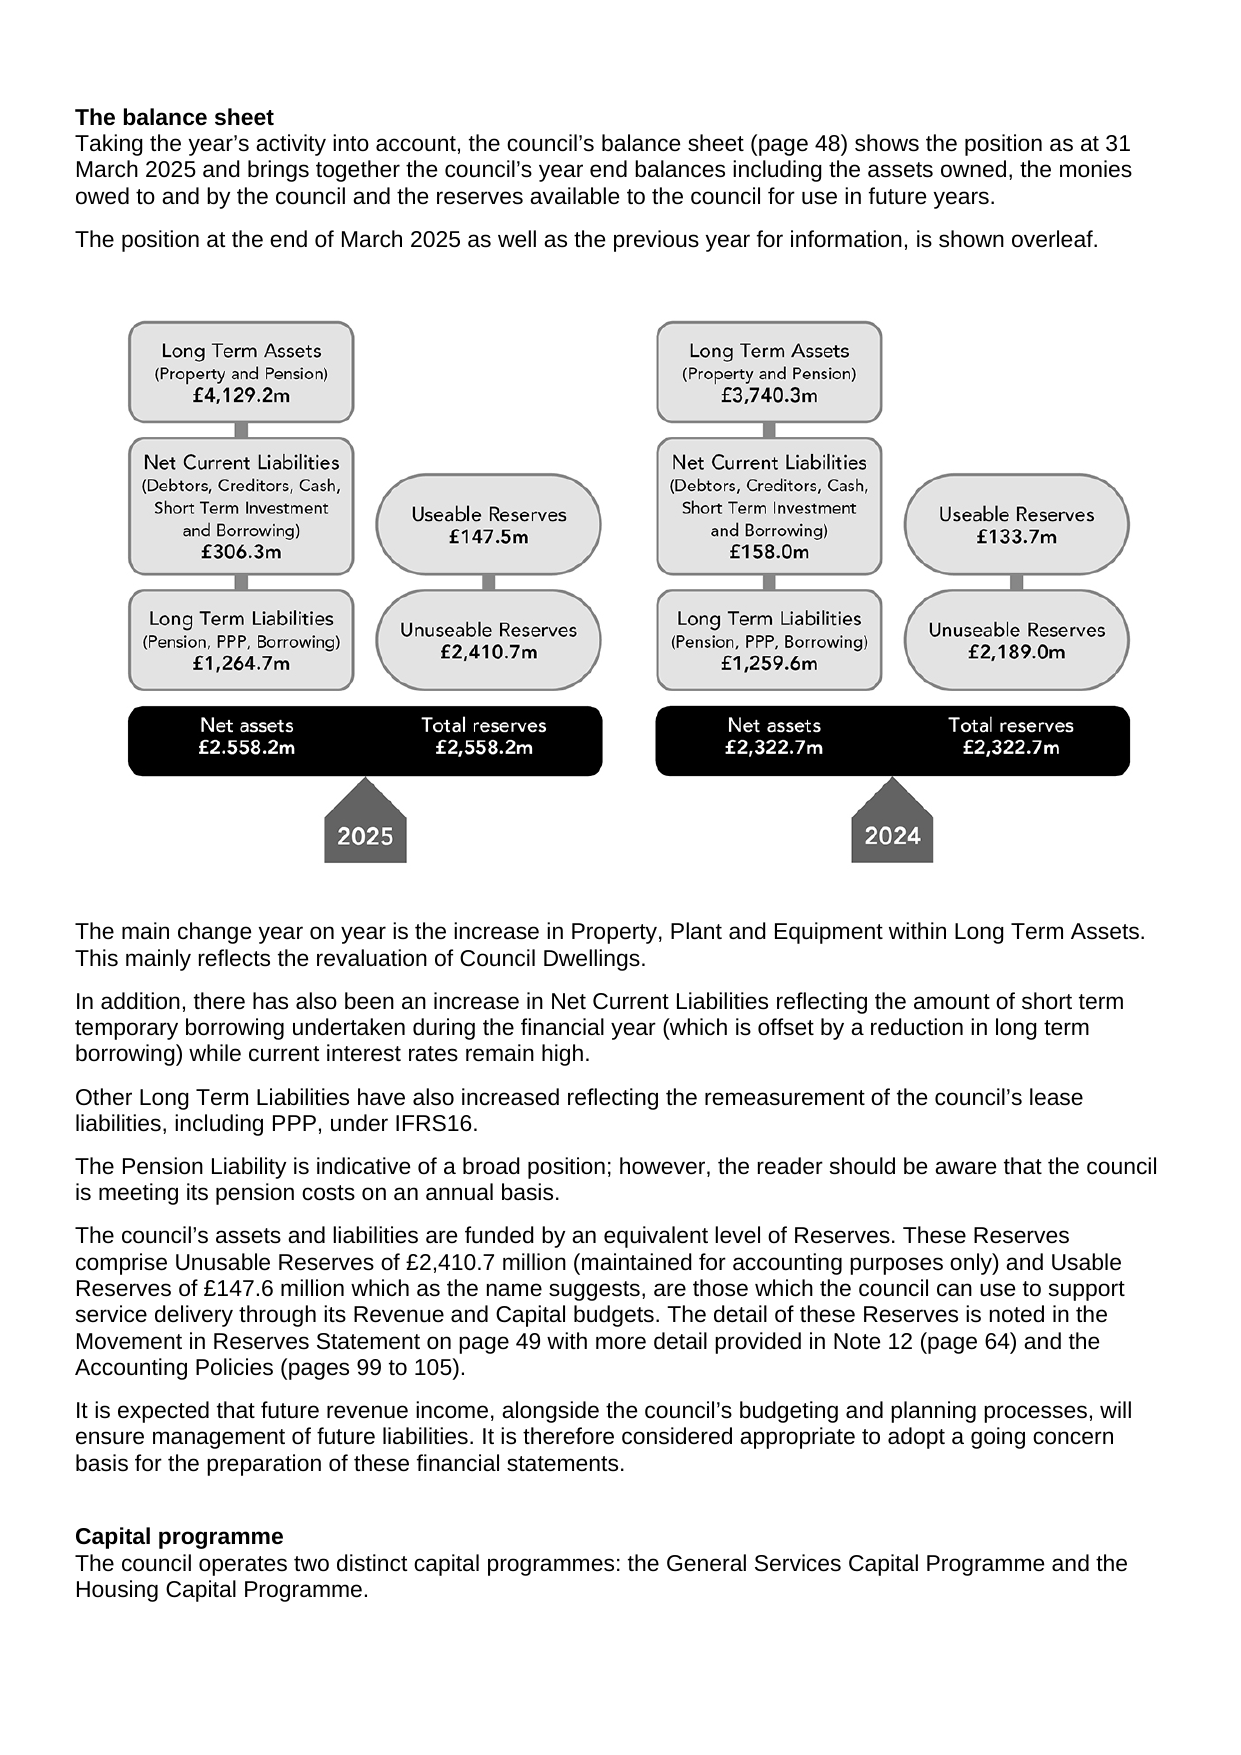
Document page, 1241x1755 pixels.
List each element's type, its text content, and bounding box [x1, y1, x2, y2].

subtitle The council operates two distinct capital programmes: the General Services Capital Programme and the Housing Capital Programme. [75, 1549, 1168, 1629]
text Taking the year’s activity into account, the council’s balance sheet (page 48) shows the position as at 31 March 2025 and brings together the council’s year end balances including the assets owned, the monies owed to and by the council and the reserves available to the council for use in future years. [75, 130, 1168, 209]
text Other Long Term Liabilities have also increased reflecting the remeasurement of the council’s lease liabilities, including PPP, under IFRS16. [75, 1083, 1181, 1136]
text The position at the end of March 2025 as well as the previous year for information, is shown overleaf. [75, 226, 1168, 252]
text The main change year on year is the increase in Property, Plant and Equipment within Long Term Assets. This mainly reflects the revaluation of Council Dwellings. [75, 918, 1181, 971]
subtitle The balance sheet [75, 104, 1181, 130]
text The council’s assets and liabilities are funded by an equivalent level of Reserves. These Reserves comprise Unusable Reserves of £2,410.7 million (maintained for accounting purposes only) and Usable Reserves of £147.6 million which as the name suggests, are those which the council can use to support service delivery through its Revenue and Capital budgets. The detail of these Reserves is noted in the Movement in Reserves Statement on page 49 with more detail provided in Note 12 (page 64) and the Accounting Policies (pages 99 to 105). [75, 1222, 1168, 1380]
subtitle Capital programme [75, 1523, 1181, 1549]
text The Pension Liability is indicative of a broad position; however, the reader should be aware that the council is meeting its pension costs on an annual basis. [75, 1153, 1168, 1206]
text In addition, there has also been an increase in Net Current Liabilities reflecting the amount of short term temporary borrowing undertaken during the financial year (which is offset by a reduction in long term borrowing) while current interest rates remain high. [75, 988, 1181, 1067]
text It is expected that future revenue income, alongside the council’s budgeting and planning processes, will ensure management of future liabilities. It is therefore considered appropriate to adopt a going concern basis for the preparation of these financial statements. [75, 1397, 1168, 1476]
